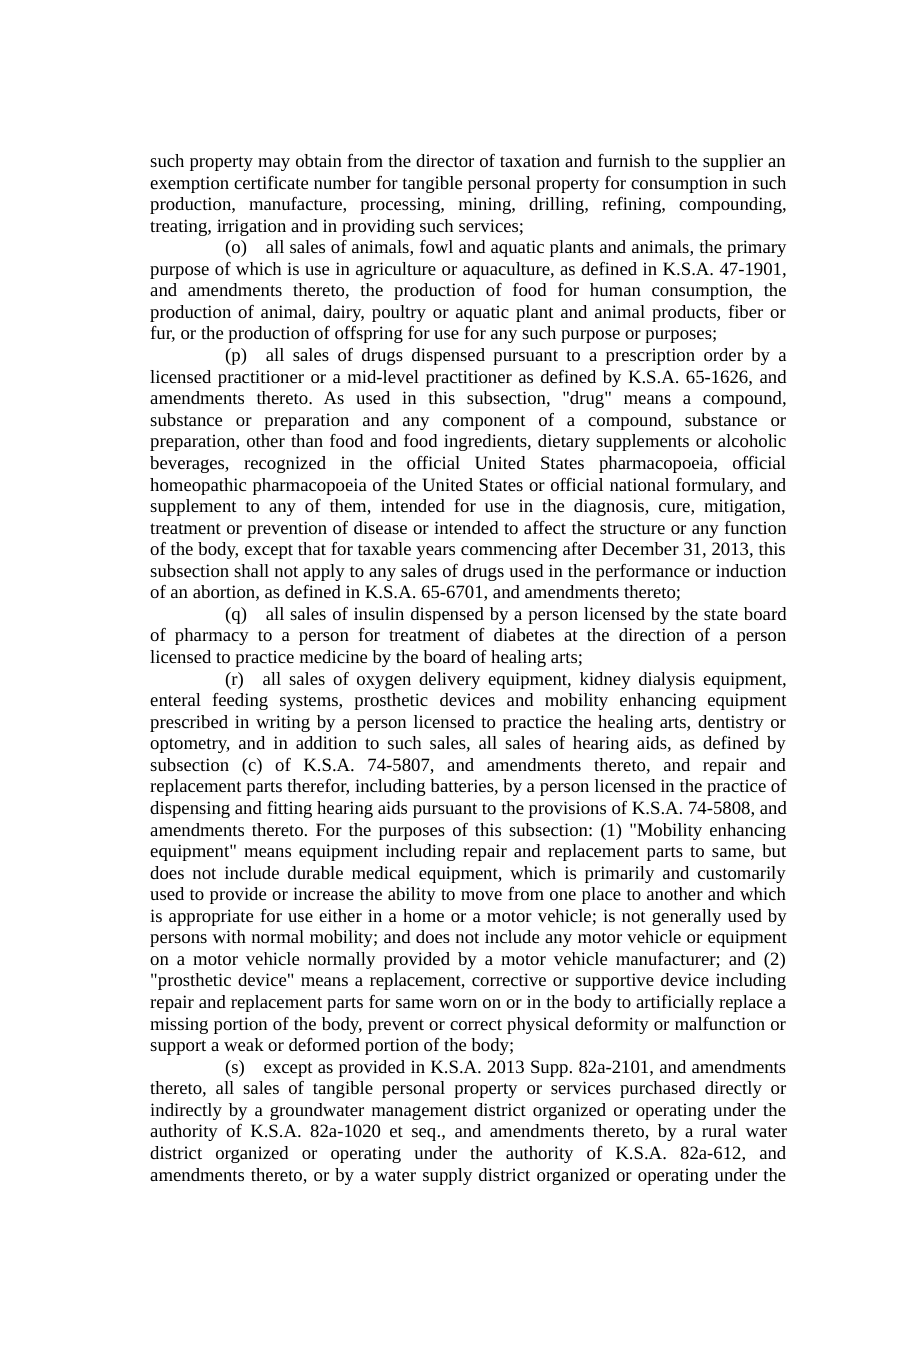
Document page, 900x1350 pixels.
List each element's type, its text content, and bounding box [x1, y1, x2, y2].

text such property may obtain from the director of taxation and furnish to the supplier an exemption certificate number for tangible personal property for consumption in such production, manufacture, processing, mining, drilling, refining, compounding, treating, irrigation and in providing such services; [150, 150, 787, 236]
text (p) all sales of drugs dispensed pursuant to a prescription order by a licensed practitioner or a mid-level practitioner as defined by K.S.A. 65-1626, and amendments thereto. As used in this subsection, "drug" means a compound, substance or preparation and any component of a compound, substance or preparation, other than food and food ingredients, dietary supplements or alcoholic beverages, recognized in the official United States pharmacopoeia, official homeopathic pharmacopoeia of the United States or official national formulary, and supplement to any of them, intended for use in the diagnosis, cure, mitigation, treatment or prevention of disease or intended to affect the structure or any function of the body, except that for taxable years commencing after December 31, 2013, this subsection shall not apply to any sales of drugs used in the performance or induction of an abortion, as defined in K.S.A. 65-6701, and amendments thereto; [150, 344, 787, 603]
text (r) all sales of oxygen delivery equipment, kidney dialysis equipment, enteral feeding systems, prosthetic devices and mobility enhancing equipment prescribed in writing by a person licensed to practice the healing arts, dentistry or optometry, and in addition to such sales, all sales of hearing aids, as defined by subsection (c) of K.S.A. 74-5807, and amendments thereto, and repair and replacement parts therefor, including batteries, by a person licensed in the practice of dispensing and fitting hearing aids pursuant to the provisions of K.S.A. 74-5808, and amendments thereto. For the purposes of this subsection: (1) "Mobility enhancing equipment" means equipment including repair and replacement parts to same, but does not include durable medical equipment, which is primarily and customarily used to provide or increase the ability to move from one place to another and which is appropriate for use either in a home or a motor vehicle; is not generally used by persons with normal mobility; and does not include any motor vehicle or equipment on a motor vehicle normally provided by a motor vehicle manufacturer; and (2) "prosthetic device" means a replacement, corrective or supportive device including repair and replacement parts for same worn on or in the body to artificially replace a missing portion of the body, prevent or correct physical deformity or malfunction or support a weak or deformed portion of the body; [150, 667, 787, 1056]
text (o) all sales of animals, fowl and aquatic plants and animals, the primary purpose of which is use in agriculture or aquaculture, as defined in K.S.A. 47-1901, and amendments thereto, the production of food for human consumption, the production of animal, dairy, poultry or aquatic plant and animal products, fiber or fur, or the production of offspring for use for any such purpose or purposes; [150, 236, 787, 344]
text (q) all sales of insulin dispensed by a person licensed by the state board of pharmacy to a person for treatment of diabetes at the direction of a person licensed to practice medicine by the board of healing arts; [150, 603, 787, 667]
text (s) except as provided in K.S.A. 2013 Supp. 82a-2101, and amendments thereto, all sales of tangible personal property or services purchased directly or indirectly by a groundwater management district organized or operating under the authority of K.S.A. 82a-1020 et seq., and amendments thereto, by a rural water district organized or operating under the authority of K.S.A. 82a-612, and amendments thereto, or by a water supply district organized or operating under the [150, 1056, 787, 1185]
